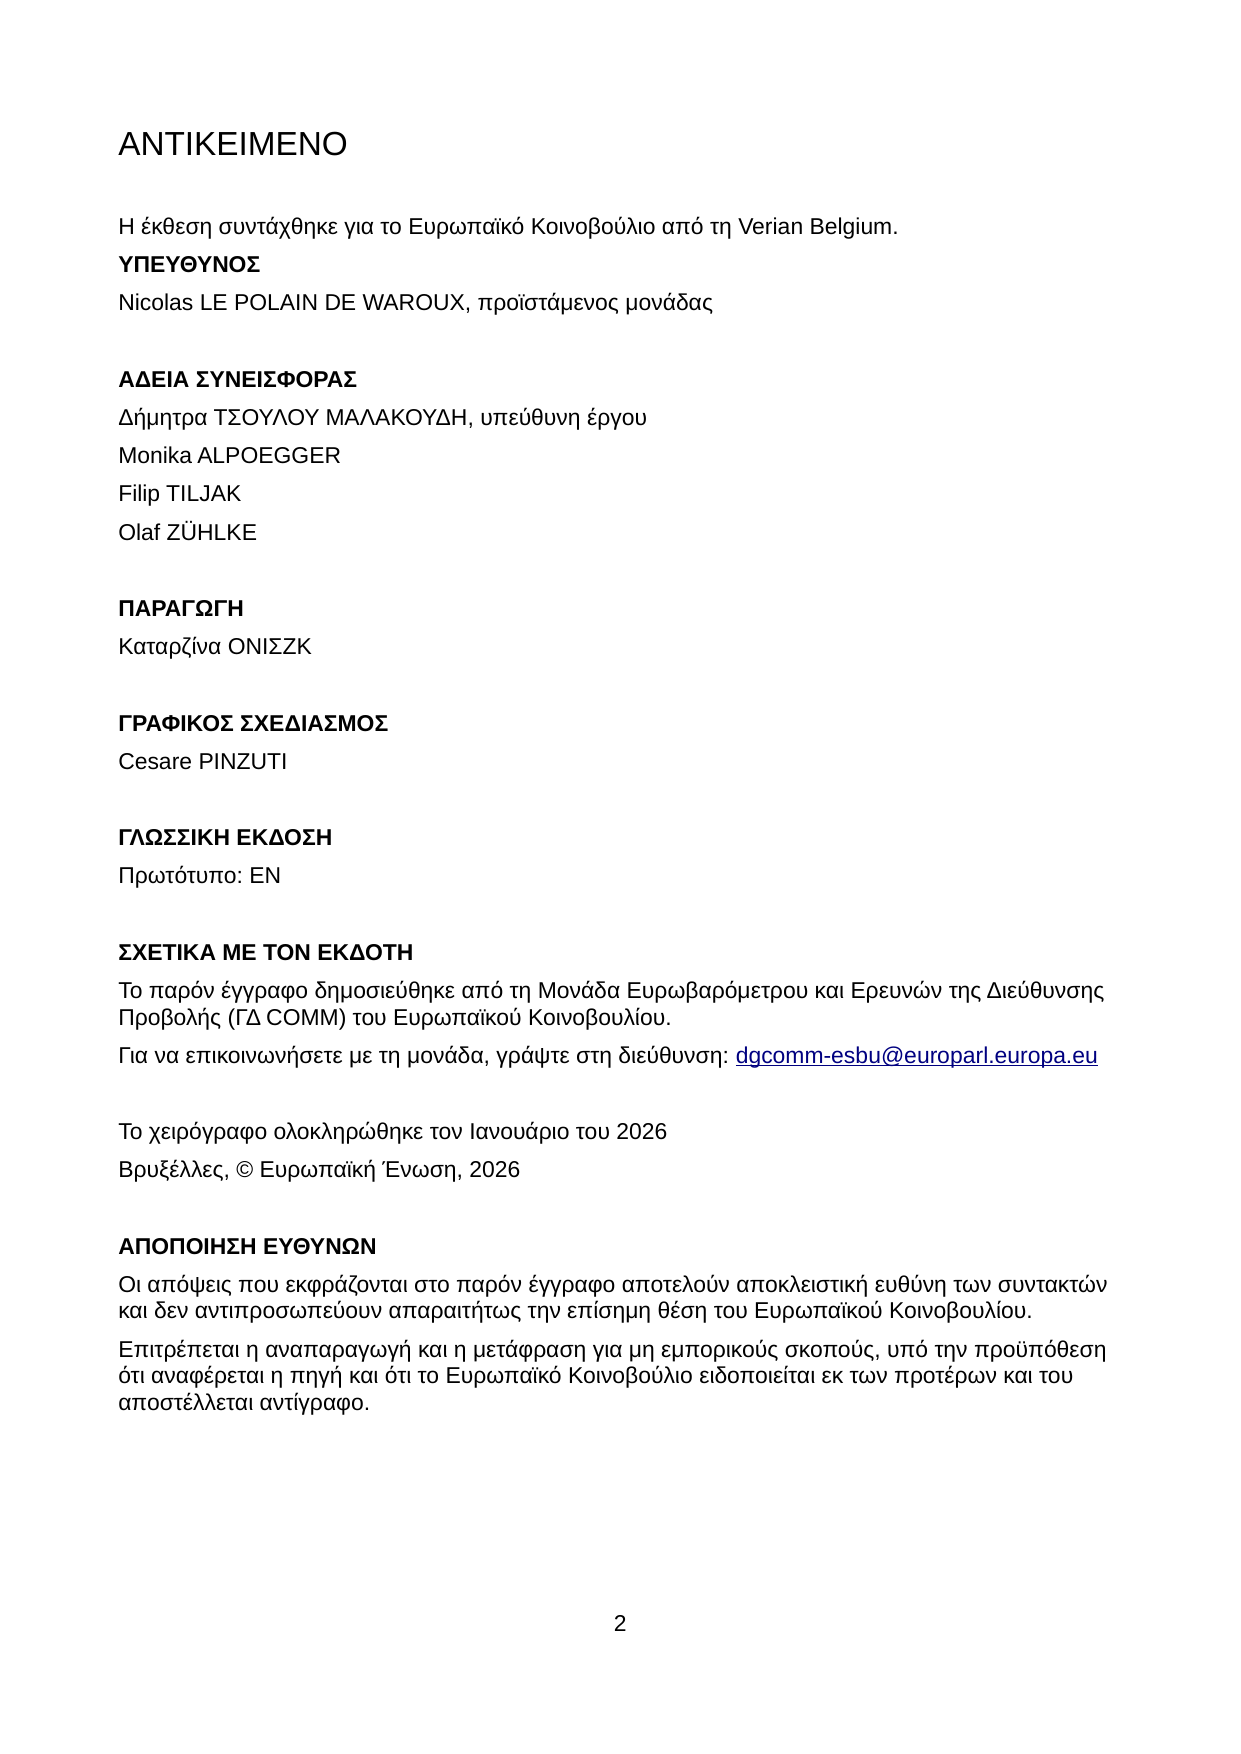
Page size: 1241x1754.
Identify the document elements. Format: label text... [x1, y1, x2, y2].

text Οι απόψεις που εκφράζονται στο παρόν έγγραφο αποτελούν αποκλειστική ευθύνη των συντακτών και δεν αντιπροσωπεύουν απαραιτήτως την επίσημη θέση του Ευρωπαϊκού Κοινοβουλίου. [118, 1271, 1122, 1324]
text ΥΠΕΥΘΥΝΟΣ [118, 251, 1122, 277]
text Nicolas LE POLAIN DE WAROUX, προϊστάμενος μονάδας [118, 289, 1122, 315]
text Δήμητρα ΤΣΟΥΛΟΥ ΜΑΛΑΚΟΥΔΗ, υπεύθυνη έργου [118, 404, 1122, 430]
text Το παρόν έγγραφο δημοσιεύθηκε από τη Μονάδα Ευρωβαρόμετρου και Ερευνών της Διεύθυνσης Προβολής (ΓΔ COMM) του Ευρωπαϊκού Κοινοβουλίου. [118, 977, 1122, 1030]
text ΑΠΟΠΟΙΗΣΗ ΕΥΘΥΝΩΝ [118, 1233, 1122, 1259]
text Πρωτότυπο: EN [118, 862, 1122, 889]
text ΑΔΕΙΑ ΣΥΝΕΙΣΦΟΡΑΣ [118, 366, 1122, 392]
text Cesare PINZUTI [118, 748, 1122, 774]
text ΓΡΑΦΙΚΟΣ ΣΧΕΔΙΑΣΜΟΣ [118, 709, 1122, 736]
text Βρυξέλλες, © Ευρωπαϊκή Ένωση, 2026 [118, 1156, 1122, 1183]
text ΓΛΩΣΣΙΚΗ ΕΚΔΟΣΗ [118, 824, 1122, 851]
text Filip TILJAK [118, 480, 1122, 507]
text ΣΧΕΤΙΚΑ ΜΕ ΤΟΝ ΕΚΔΟΤΗ [118, 939, 1122, 965]
text Η έκθεση συντάχθηκε για το Ευρωπαϊκό Κοινοβούλιο από τη Verian Belgium. [118, 213, 1122, 239]
text Για να επικοινωνήσετε με τη μονάδα, γράψτε στη διεύθυνση: dgcomm-esbu@europarl.europa.eu [118, 1042, 1122, 1068]
text Επιτρέπεται η αναπαραγωγή και η μετάφραση για μη εμπορικούς σκοπούς, υπό την προϋπόθεση ότι αναφέρεται η πηγή και ότι το Ευρωπαϊκό Κοινοβούλιο ειδοποιείται εκ των προτέρων και του αποστέλλεται αντίγραφο. [118, 1336, 1122, 1415]
text Το χειρόγραφο ολοκληρώθηκε τον Ιανουάριο του 2026 [118, 1118, 1122, 1144]
text Monika ALPOEGGER [118, 442, 1122, 468]
text ΠΑΡΑΓΩΓΗ [118, 595, 1122, 621]
text ΑΝΤΙΚΕΙΜΕΝΟ [118, 124, 1122, 162]
text Καταρζίνα ΟΝΙΣΖΚ [118, 633, 1122, 659]
text Olaf ZÜHLKE [118, 518, 1122, 545]
